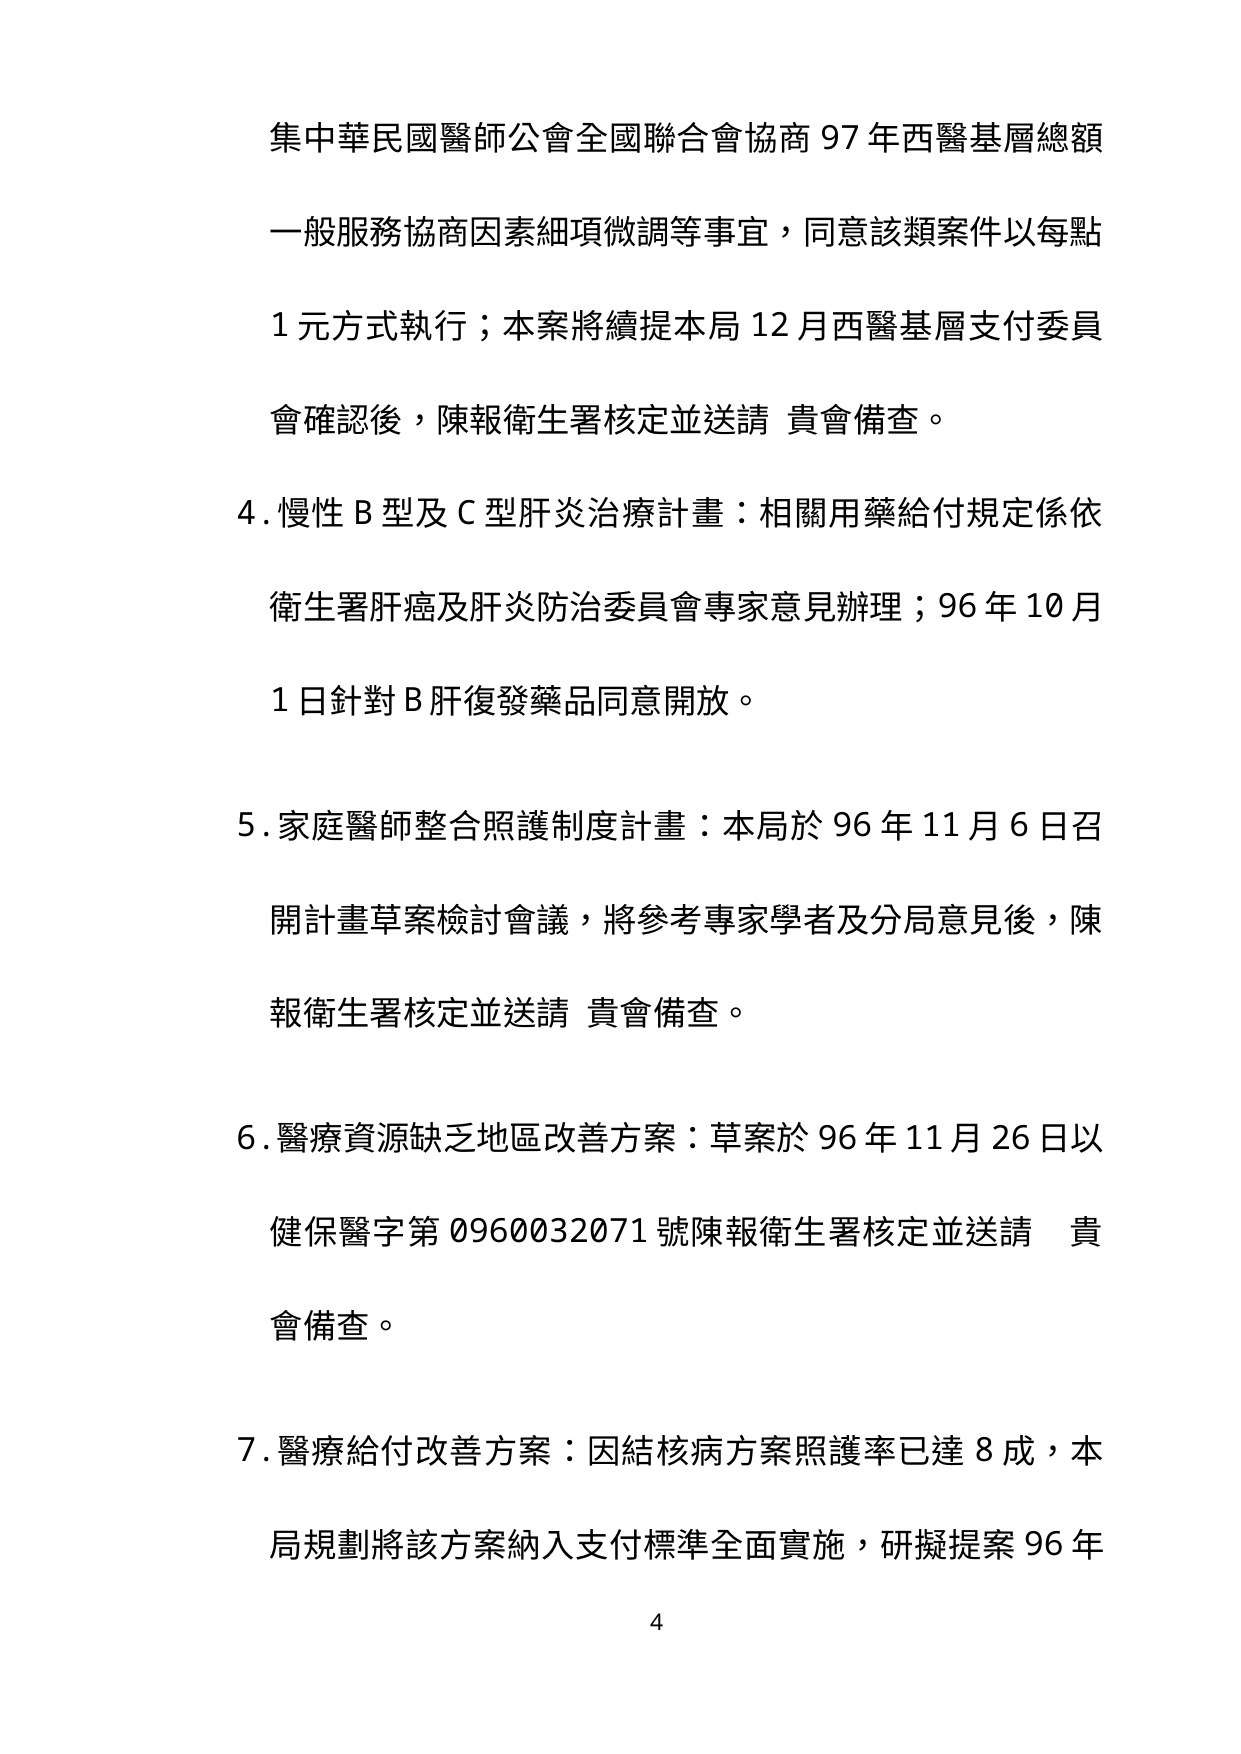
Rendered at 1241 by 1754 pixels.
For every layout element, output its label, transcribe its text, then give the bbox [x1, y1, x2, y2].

text 7.醫療給付改善方案：因結核病方案照護率已達8成，本局規劃將該方案納入支付標準全面實施，研擬提案96年 [236, 1407, 1104, 1563]
text 集中華民國醫師公會全國聯合會協商97年西醫基層總額一般服務協商因素細項微調等事宜，同意該類案件以每點1元方式執行；本案將續提本局12月西醫基層支付委員會確認後，陳報衛生署核定並送請 貴會備查。 [236, 94, 1104, 438]
text 6.醫療資源缺乏地區改善方案：草案於96年11月26日以健保醫字第0960032071號陳報衛生署核定並送請 貴會備查。 [236, 1094, 1104, 1344]
text 4.慢性B型及C型肝炎治療計畫：相關用藥給付規定係依衛生署肝癌及肝炎防治委員會專家意見辦理；96年10月1日針對B肝復發藥品同意開放。 [236, 469, 1104, 719]
text 5.家庭醫師整合照護制度計畫：本局於96年11月6日召開計畫草案檢討會議，將參考專家學者及分局意見後，陳報衛生署核定並送請 貴會備查。 [236, 782, 1104, 1032]
